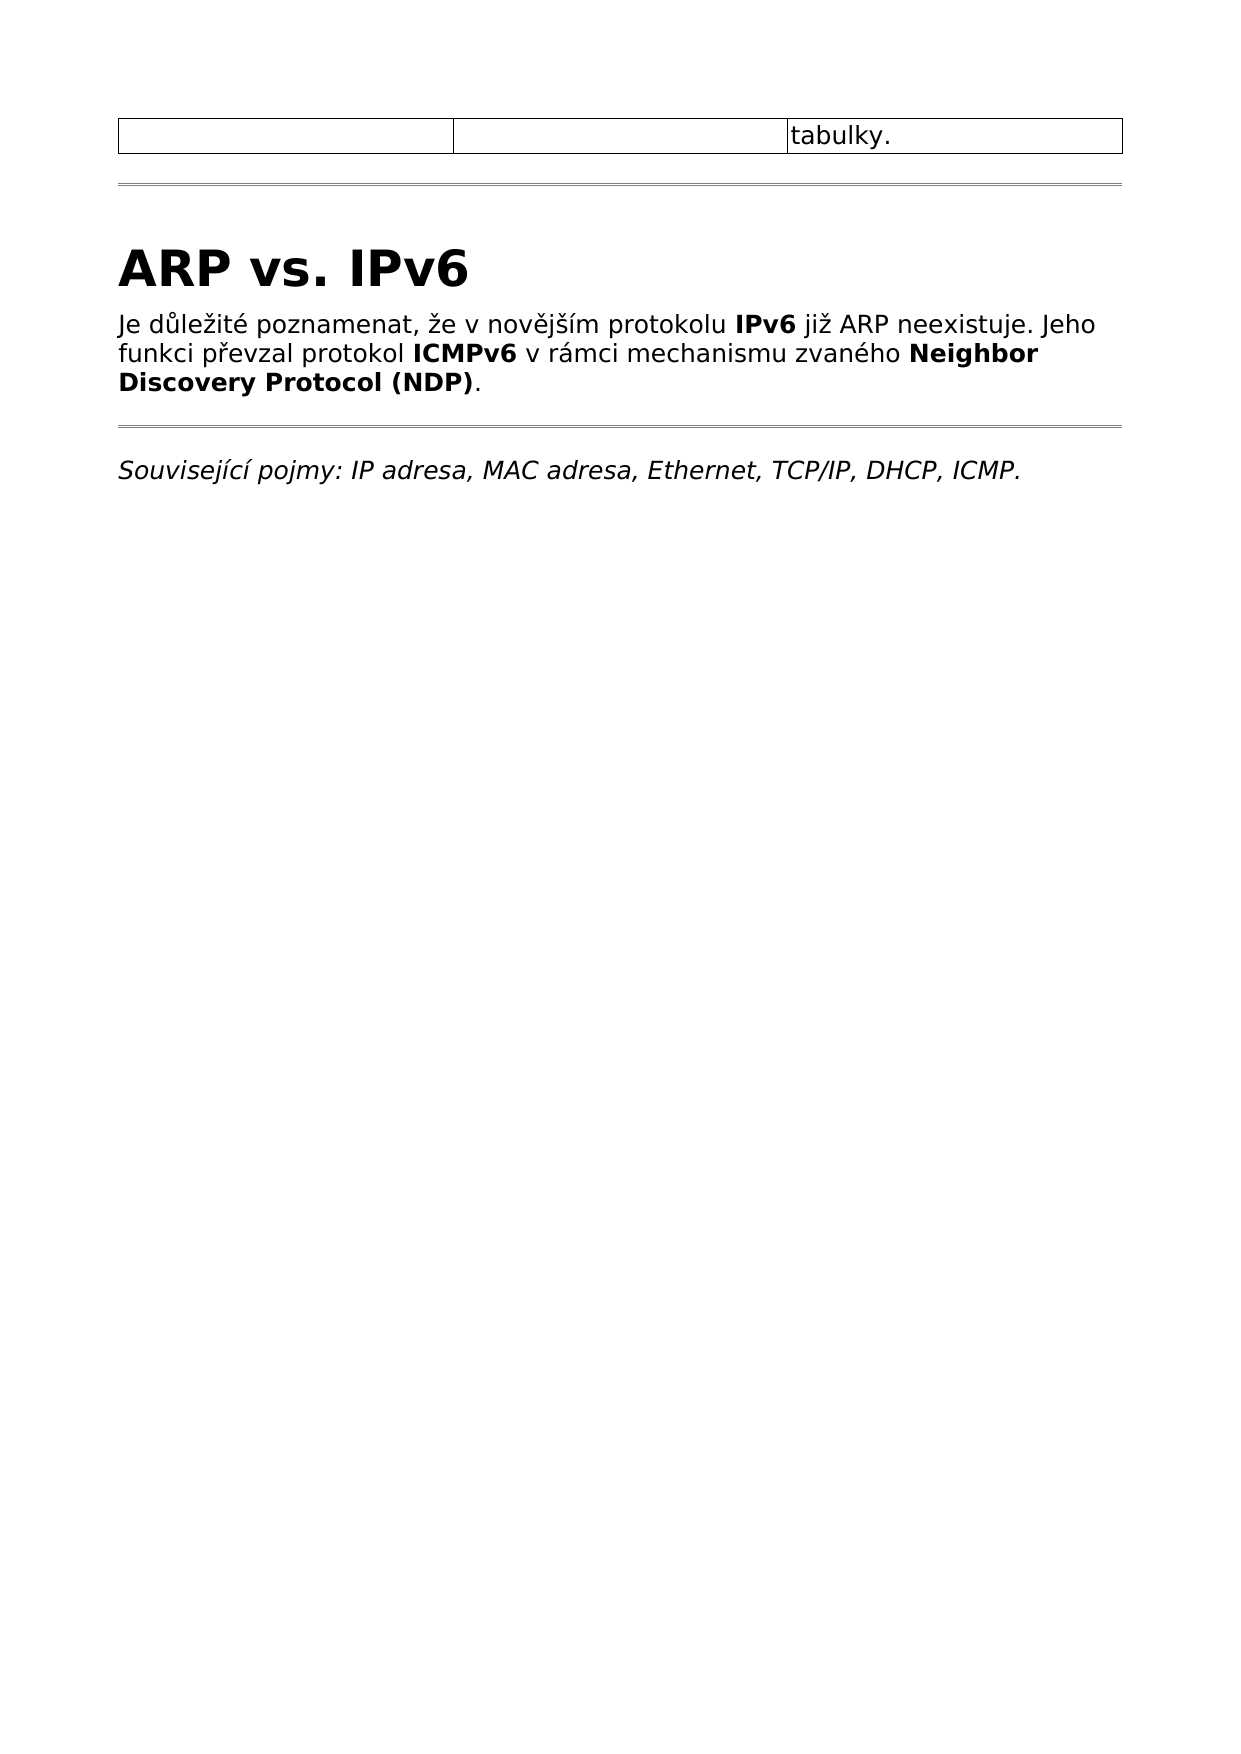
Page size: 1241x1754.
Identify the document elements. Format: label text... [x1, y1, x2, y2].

text Je důležité poznamenat, že v novějším protokolu IPv6 již ARP neexistuje. Jeho funkci převzal protokol ICMPv6 v rámci mechanismu zvaného Neighbor Discovery Protocol (NDP). [118, 310, 1122, 398]
text Související pojmy: IP adresa, MAC adresa, Ethernet, TCP/IP, DHCP, ICMP. [118, 457, 1122, 486]
table_cell tabulky. [788, 119, 1122, 153]
table_cell [454, 119, 787, 153]
subtitle ARP vs. IPv6 [118, 239, 1122, 298]
table_cell [119, 119, 453, 153]
